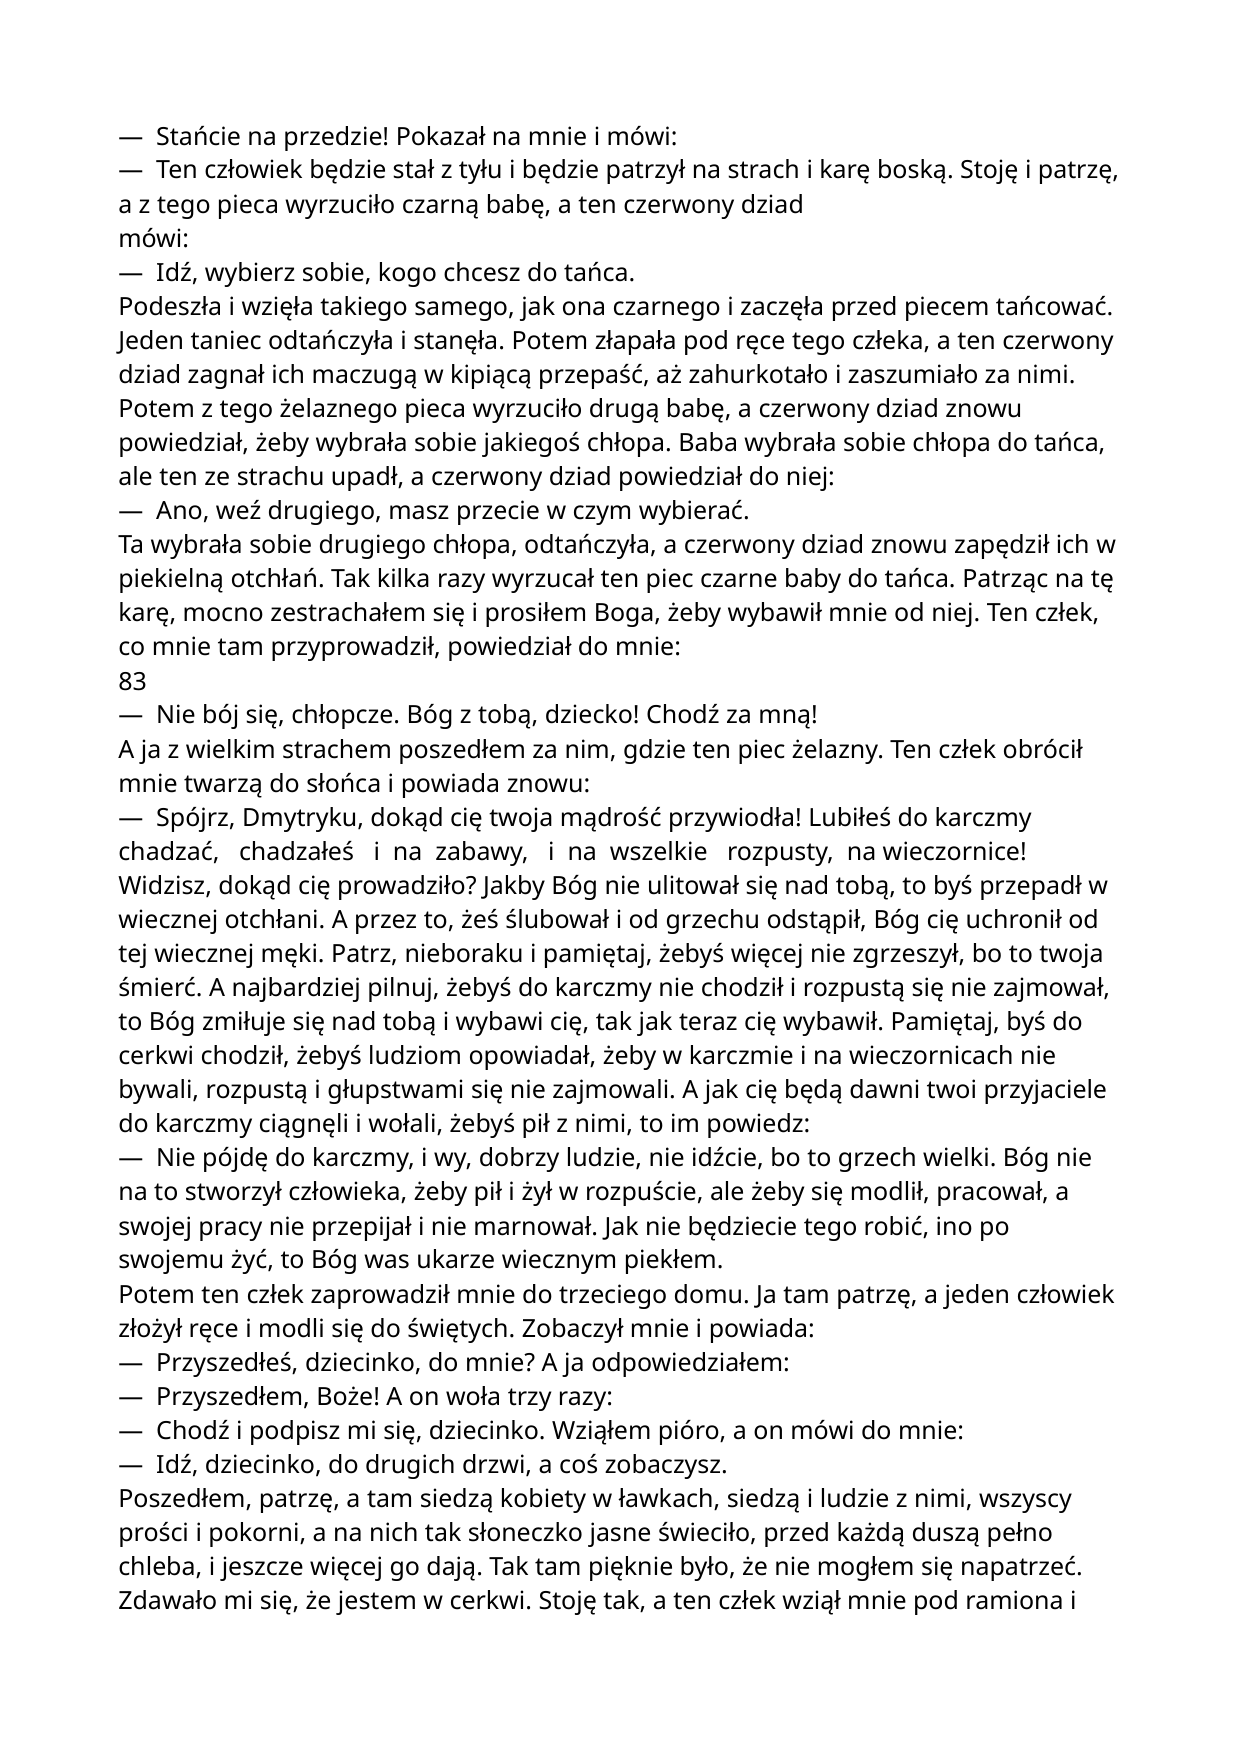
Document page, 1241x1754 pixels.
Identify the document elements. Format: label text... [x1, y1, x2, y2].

text — Nie pójdę do karczmy, i wy, dobrzy ludzie, nie idźcie, bo to grzech wielki. Bóg nie na to stworzył człowieka, żeby pił i żył w rozpuście, ale żeby się modlił, pracował, a swojej pracy nie przepijał i nie marnował. Jak nie będziecie tego robić, ino po swojemu żyć, to Bóg was ukarze wiecznym piekłem. [118, 1140, 1122, 1276]
text — Nie bój się, chłopcze. Bóg z tobą, dziecko! Chodź za mną! [118, 697, 1122, 731]
text 83 [118, 663, 1122, 697]
text — Przyszedłem, Boże! A on woła trzy razy: [118, 1378, 1122, 1412]
text A ja z wielkim strachem poszedłem za nim, gdzie ten piec żelazny. Ten człek obrócił mnie twarzą do słońca i powiada znowu: [118, 731, 1122, 799]
text — Ano, weź drugiego, masz przecie w czym wybierać. [118, 493, 1122, 527]
text Potem z tego żelaznego pieca wyrzuciło drugą babę, a czerwony dziad znowu powiedział, żeby wybrała sobie jakiegoś chłopa. Baba wybrała sobie chłopa do tańca, ale ten ze strachu upadł, a czerwony dziad powiedział do niej: [118, 391, 1122, 493]
text Potem ten człek zaprowadził mnie do trzeciego domu. Ja tam patrzę, a jeden człowiek złożył ręce i modli się do świętych. Zobaczył mnie i powiada: [118, 1276, 1122, 1344]
text — Idź, wybierz sobie, kogo chcesz do tańca. [118, 254, 1122, 288]
text — Chodź i podpisz mi się, dziecinko. Wziąłem pióro, a on mówi do mnie: [118, 1412, 1122, 1447]
text — Spójrz, Dmytryku, dokąd cię twoja mądrość przywiodła! Lubiłeś do karczmy chadzać, chadzałeś i na zabawy, i na wszelkie rozpusty, na wieczornice! Widzisz, dokąd cię prowadziło? Jakby Bóg nie ulitował się nad tobą, to byś przepadł w wiecznej otchłani. A przez to, żeś ślubował i od grzechu odstąpił, Bóg cię uchronił od tej wiecznej męki. Patrz, nieboraku i pamiętaj, żebyś więcej nie zgrzeszył, bo to twoja śmierć. A najbardziej pilnuj, żebyś do karczmy nie chodził i rozpustą się nie zajmował, to Bóg zmiłuje się nad tobą i wybawi cię, tak jak teraz cię wybawił. Pamiętaj, byś do cerkwi chodził, żebyś ludziom opowiadał, żeby w karczmie i na wieczornicach nie bywali, rozpustą i głupstwami się nie zajmowali. A jak cię będą dawni twoi przyjaciele do karczmy ciągnęli i wołali, żebyś pił z nimi, to im powiedz: [118, 799, 1122, 1140]
text mówi: [118, 220, 1122, 254]
text Podeszła i wzięła takiego samego, jak ona czarnego i zaczęła przed piecem tańcować. Jeden taniec odtańczyła i stanęła. Potem złapała pod ręce tego człeka, a ten czerwony dziad zagnał ich maczugą w kipiącą przepaść, aż zahurkotało i zaszumiało za nimi. [118, 288, 1122, 391]
text — Idź, dziecinko, do drugich drzwi, a coś zobaczysz. [118, 1447, 1122, 1481]
text — Przyszedłeś, dziecinko, do mnie? A ja odpowiedziałem: [118, 1344, 1122, 1378]
text Poszedłem, patrzę, a tam siedzą kobiety w ławkach, siedzą i ludzie z nimi, wszyscy prości i pokorni, a na nich tak słoneczko jasne świeciło, przed każdą duszą pełno chleba, i jeszcze więcej go dają. Tak tam pięknie było, że nie mogłem się napatrzeć. Zdawało mi się, że jestem w cerkwi. Stoję tak, a ten człek wziął mnie pod ramiona i [118, 1481, 1122, 1617]
text Ta wybrała sobie drugiego chłopa, odtańczyła, a czerwony dziad znowu zapędził ich w piekielną otchłań. Tak kilka razy wyrzucał ten piec czarne baby do tańca. Patrząc na tę karę, mocno zestrachałem się i prosiłem Boga, żeby wybawił mnie od niej. Ten człek, co mnie tam przyprowadził, powiedział do mnie: [118, 527, 1122, 663]
text — Stańcie na przedzie! Pokazał na mnie i mówi: [118, 118, 1122, 152]
text — Ten człowiek będzie stał z tyłu i będzie patrzył na strach i karę boską. Stoję i patrzę, a z tego pieca wyrzuciło czarną babę, a ten czerwony dziad [118, 152, 1122, 220]
